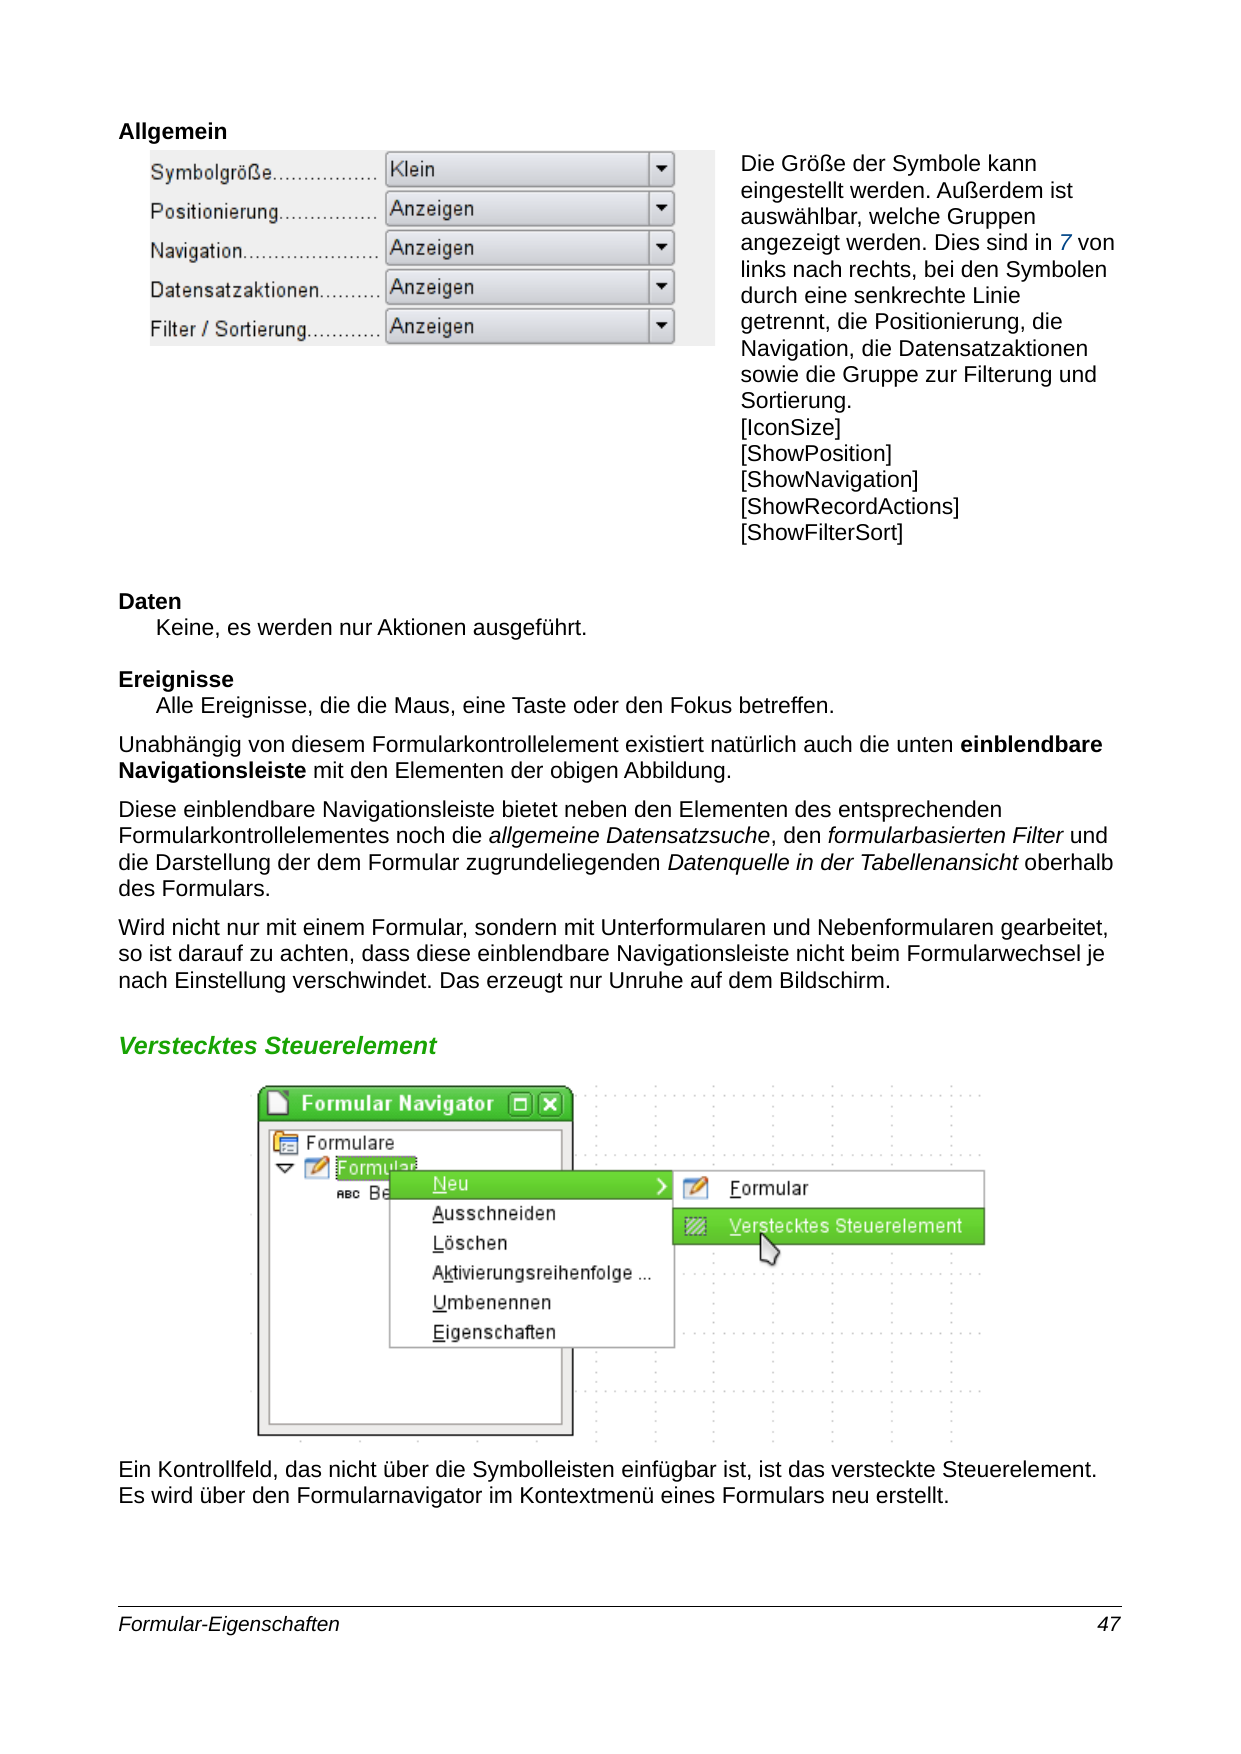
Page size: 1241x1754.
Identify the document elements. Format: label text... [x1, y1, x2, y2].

text Alle Ereignisse, die die Maus, eine Taste oder den Fokus betreffen. [156, 692, 1122, 718]
list Allgemein [118, 118, 1122, 144]
text Ein Kontrollfeld, das nicht über die Symbolleisten einfügbar ist, ist das versteckte Steuerelement. Es wird über den Formularnavigator im Kontextmenü eines Formulars neu erstellt. [118, 1456, 1122, 1509]
list Ereignisse [118, 666, 1122, 692]
text Wird nicht nur mit einem Formular, sondern mit Unterformularen und Nebenformularen gearbeitet, so ist darauf zu achten, dass diese einblendbare Navigationsleiste nicht beim Formularwechsel je nach Einstellung verschwindet. Das erzeugt nur Unruhe auf dem Bildschirm. [118, 914, 1122, 993]
picture [250, 1078, 990, 1444]
text Keine, es werden nur Aktionen ausgeführt. [156, 614, 1122, 641]
text Unabhängig von diesem Formularkontrollelement existiert natürlich auch die unten einblendbare Navigationsleiste mit den Elementen der obigen Abbildung. [118, 731, 1122, 784]
subtitle Verstecktes Steuerelement [118, 1031, 1122, 1059]
table_header [144, 145, 734, 564]
picture [149, 150, 716, 346]
table_header Die Größe der Symbole kann eingestellt werden. Außerdem ist auswählbar, welche Gruppen angezeigt werden. Dies sind in Abbildung 7 von links nach rechts, bei den Symbolen durch eine senkrechte Linie getrennt, die Positionierung, die Navigation, die Datensatzaktionen sowie die Gruppe zur Filterung und Sortierung. [IconSize] [ShowPosition] [ShowNavigation] [ShowRecordActions] [ShowFilterSort] [735, 145, 1122, 564]
list Daten [118, 588, 1122, 614]
text Diese einblendbare Navigationsleiste bietet neben den Elementen des entsprechenden Formularkontrollelementes noch die allgemeine Datensatzsuche, den formularbasierten Filter und die Darstellung der dem Formular zugrundeliegenden Datenquelle in der Tabellenansicht oberhalb des Formulars. [118, 796, 1122, 902]
